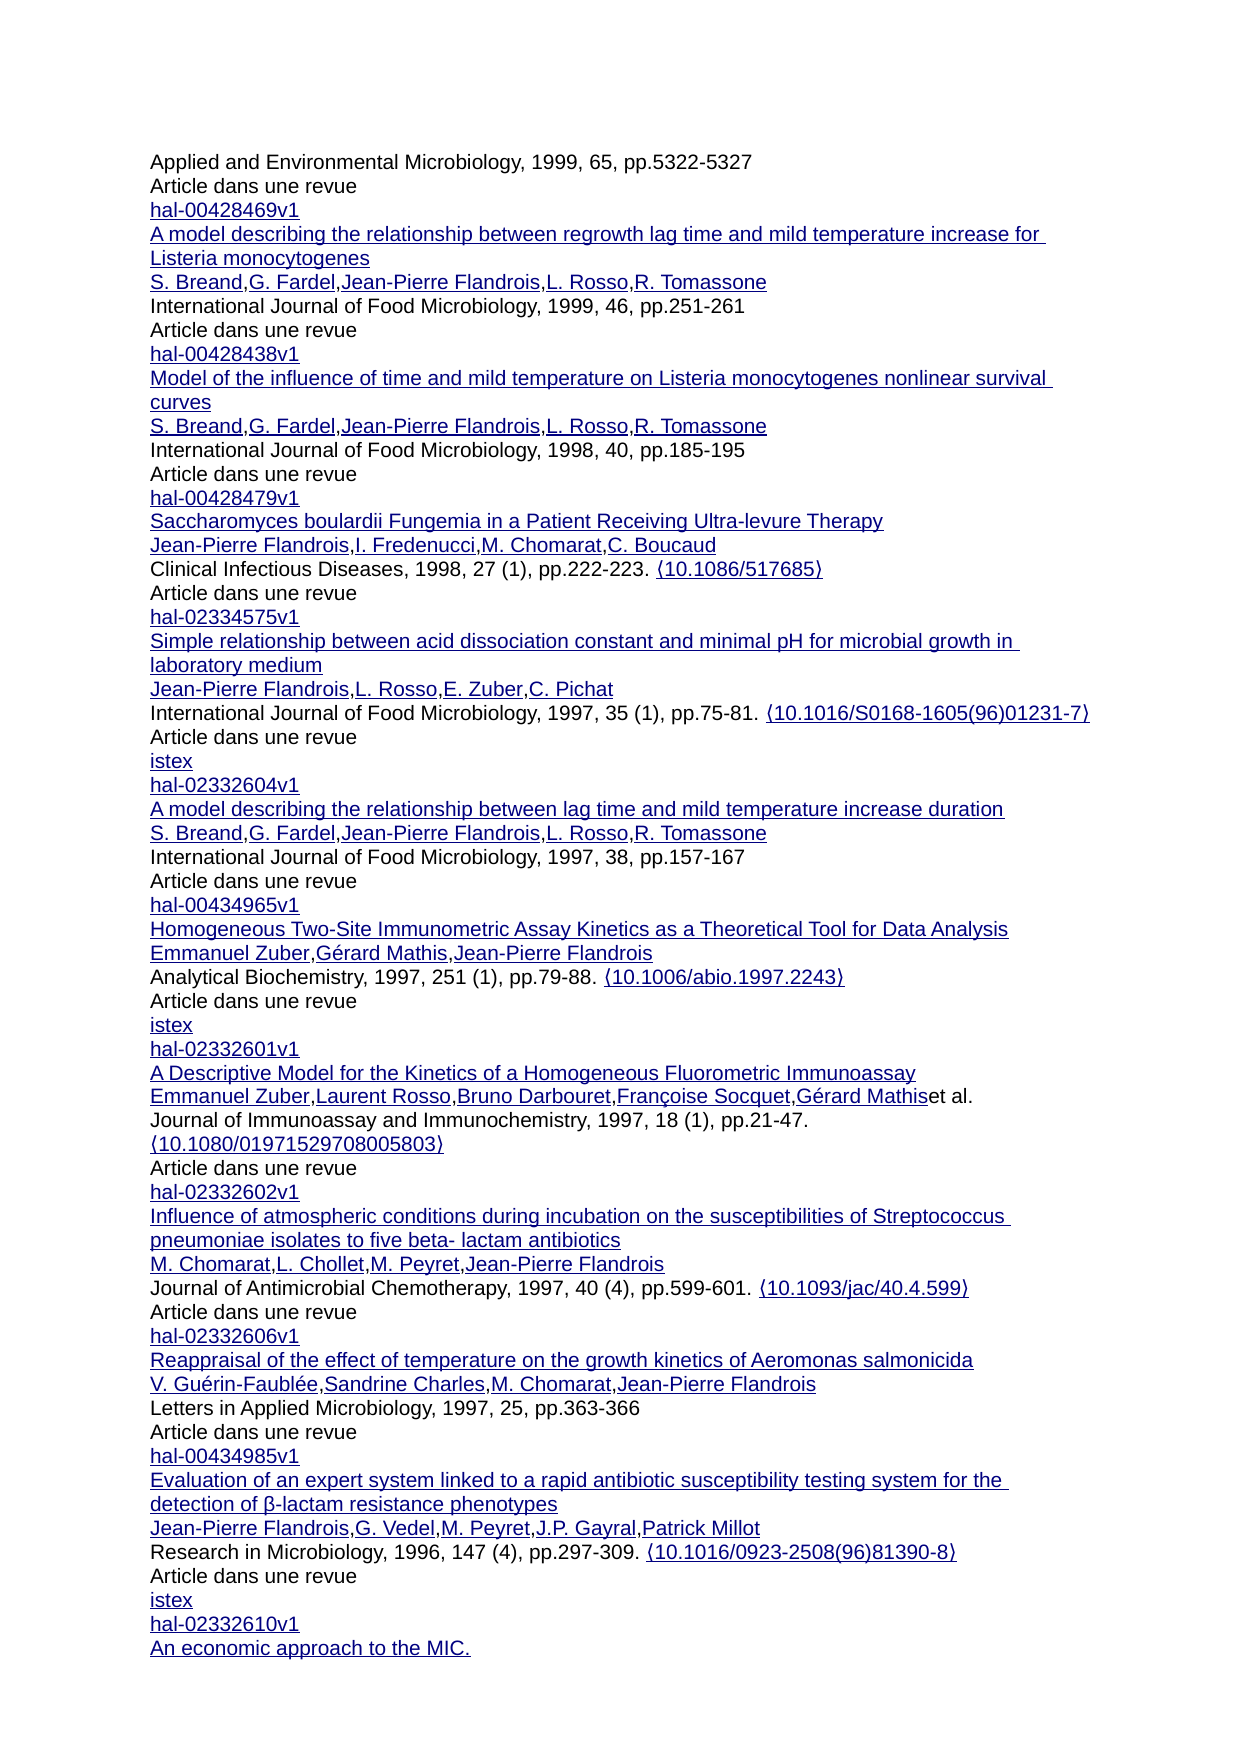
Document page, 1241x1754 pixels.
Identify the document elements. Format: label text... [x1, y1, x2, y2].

table_cell Homogeneous Two-Site Immunometric Assay Kinetics as a Theoretical Tool for Data Analysis Emmanuel Zuber,Gérard Mathis,Jean-Pierre Flandrois Analytical Biochemistry, 1997, 251 (1), pp.79-88. ⟨10.1006/abio.1997.2243⟩ Article dans une revue istex hal-02332601v1 [150, 917, 1090, 1060]
table_cell A model describing the relationship between lag time and mild temperature increase duration S. Breand,G. Fardel,Jean-Pierre Flandrois,L. Rosso,R. Tomassone International Journal of Food Microbiology, 1997, 38, pp.157-167 Article dans une revue hal-00434965v1 [150, 797, 1090, 917]
table_cell An economic approach to the MIC. [150, 1635, 1090, 1659]
table_cell Simple relationship between acid dissociation constant and minimal pH for microbial growth in laboratory medium Jean-Pierre Flandrois,L. Rosso,E. Zuber,C. Pichat International Journal of Food Microbiology, 1997, 35 (1), pp.75-81. ⟨10.1016/S0168-1605(96)01231-7⟩ Article dans une revue istex hal-02332604v1 [150, 629, 1090, 797]
table_cell Model of the influence of time and mild temperature on Listeria monocytogenes nonlinear survival curves S. Breand,G. Fardel,Jean-Pierre Flandrois,L. Rosso,R. Tomassone International Journal of Food Microbiology, 1998, 40, pp.185-195 Article dans une revue hal-00428479v1 [150, 366, 1090, 509]
table_cell Reappraisal of the effect of temperature on the growth kinetics of Aeromonas salmonicida V. Guérin-Faublée,Sandrine Charles,M. Chomarat,Jean-Pierre Flandrois Letters in Applied Microbiology, 1997, 25, pp.363-366 Article dans une revue hal-00434985v1 [150, 1348, 1090, 1468]
table_cell Saccharomyces boulardii Fungemia in a Patient Receiving Ultra‐levure Therapy Jean-Pierre Flandrois,I. Fredenucci,M. Chomarat,C. Boucaud Clinical Infectious Diseases, 1998, 27 (1), pp.222-223. ⟨10.1086/517685⟩ Article dans une revue hal-02334575v1 [150, 509, 1090, 629]
table_cell Applied and Environmental Microbiology, 1999, 65, pp.5322-5327 Article dans une revue hal-00428469v1 [150, 150, 1090, 222]
table_cell A Descriptive Model for the Kinetics of a Homogeneous Fluorometric Immunoassay Emmanuel Zuber,Laurent Rosso,Bruno Darbouret,Françoise Socquet,Gérard Mathiset al. Journal of Immunoassay and Immunochemistry, 1997, 18 (1), pp.21-47. ⟨10.1080/01971529708005803⟩ Article dans une revue hal-02332602v1 [150, 1060, 1090, 1204]
table_cell A model describing the relationship between regrowth lag time and mild temperature increase for Listeria monocytogenes S. Breand,G. Fardel,Jean-Pierre Flandrois,L. Rosso,R. Tomassone International Journal of Food Microbiology, 1999, 46, pp.251-261 Article dans une revue hal-00428438v1 [150, 222, 1090, 366]
table_cell Evaluation of an expert system linked to a rapid antibiotic susceptibility testing system for the detection of β-lactam resistance phenotypes Jean-Pierre Flandrois,G. Vedel,M. Peyret,J.P. Gayral,Patrick Millot Research in Microbiology, 1996, 147 (4), pp.297-309. ⟨10.1016/0923-2508(96)81390-8⟩ Article dans une revue istex hal-02332610v1 [150, 1468, 1090, 1635]
table_cell Influence of atmospheric conditions during incubation on the susceptibilities of Streptococcus pneumoniae isolates to five beta- lactam antibiotics M. Chomarat,L. Chollet,M. Peyret,Jean-Pierre Flandrois Journal of Antimicrobial Chemotherapy, 1997, 40 (4), pp.599-601. ⟨10.1093/jac/40.4.599⟩ Article dans une revue hal-02332606v1 [150, 1204, 1090, 1348]
